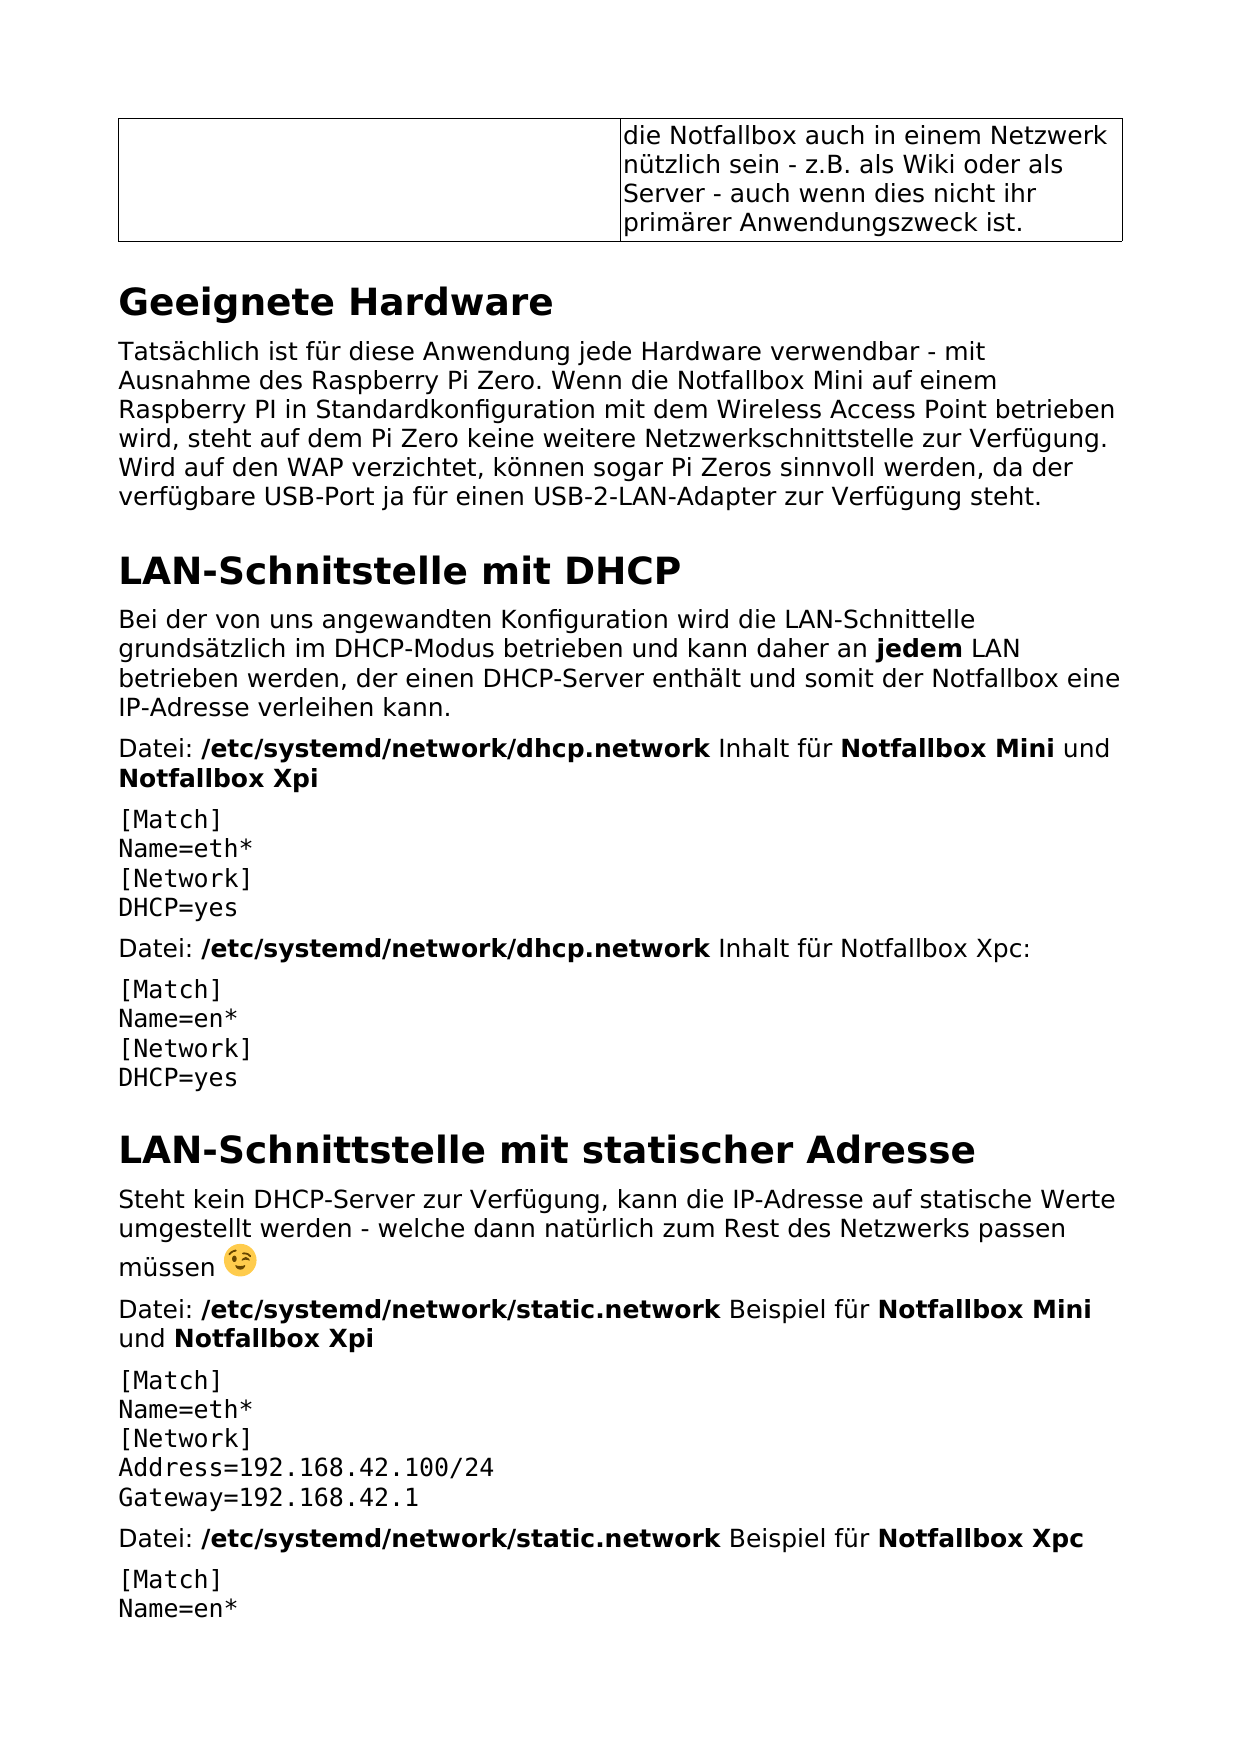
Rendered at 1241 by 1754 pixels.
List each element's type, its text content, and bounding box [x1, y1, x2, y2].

text [Match] Name=en* [118, 1565, 1122, 1624]
text Datei: /etc/systemd/network/dhcp.network Inhalt für Notfallbox Mini und Notfallbox Xpi [118, 734, 1122, 793]
table_header die Notfallbox auch in einem Netzwerk nützlich sein - z.B. als Wiki oder als Server - auch wenn dies nicht ihr primärer Anwendungszweck ist. [621, 119, 1122, 241]
table_header [119, 119, 620, 241]
text [Match] Name=eth* [Network] Address=192.168.42.100/24 Gateway=192.168.42.1 [118, 1366, 1122, 1512]
text [Match] Name=en* [Network] DHCP=yes [118, 976, 1122, 1092]
text Datei: /etc/systemd/network/dhcp.network Inhalt für Notfallbox Xpc: [118, 934, 1122, 963]
text Steht kein DHCP-Server zur Verfügung, kann die IP-Adresse auf statische Werte umgestellt werden - welche dann natürlich zum Rest des Netzwerks passen müssen [118, 1185, 1122, 1283]
text Datei: /etc/systemd/network/static.network Beispiel für Notfallbox Xpc [118, 1524, 1122, 1553]
text Bei der von uns angewandten Konfiguration wird die LAN-Schnittelle grundsätzlich im DHCP-Modus betrieben und kann daher an jedem LAN betrieben werden, der einen DHCP-Server enthält und somit der Notfallbox eine IP-Adresse verleihen kann. [118, 605, 1122, 722]
subtitle LAN-Schnitstelle mit DHCP [118, 549, 1122, 593]
text Tatsächlich ist für diese Anwendung jede Hardware verwendbar - mit Ausnahme des Raspberry Pi Zero. Wenn die Notfallbox Mini auf einem Raspberry PI in Standardkonfiguration mit dem Wireless Access Point betrieben wird, steht auf dem Pi Zero keine weitere Netzwerkschnittstelle zur Verfügung. Wird auf den WAP verzichtet, können sogar Pi Zeros sinnvoll werden, da der verfügbare USB-Port ja für einen USB-2-LAN-Adapter zur Verfügung steht. [118, 337, 1122, 512]
text [Match] Name=eth* [Network] DHCP=yes [118, 805, 1122, 922]
text Datei: /etc/systemd/network/static.network Beispiel für Notfallbox Mini und Notfallbox Xpi [118, 1295, 1122, 1354]
subtitle LAN-Schnittstelle mit statischer Adresse [118, 1129, 1122, 1173]
subtitle Geeignete Hardware [118, 281, 1122, 324]
